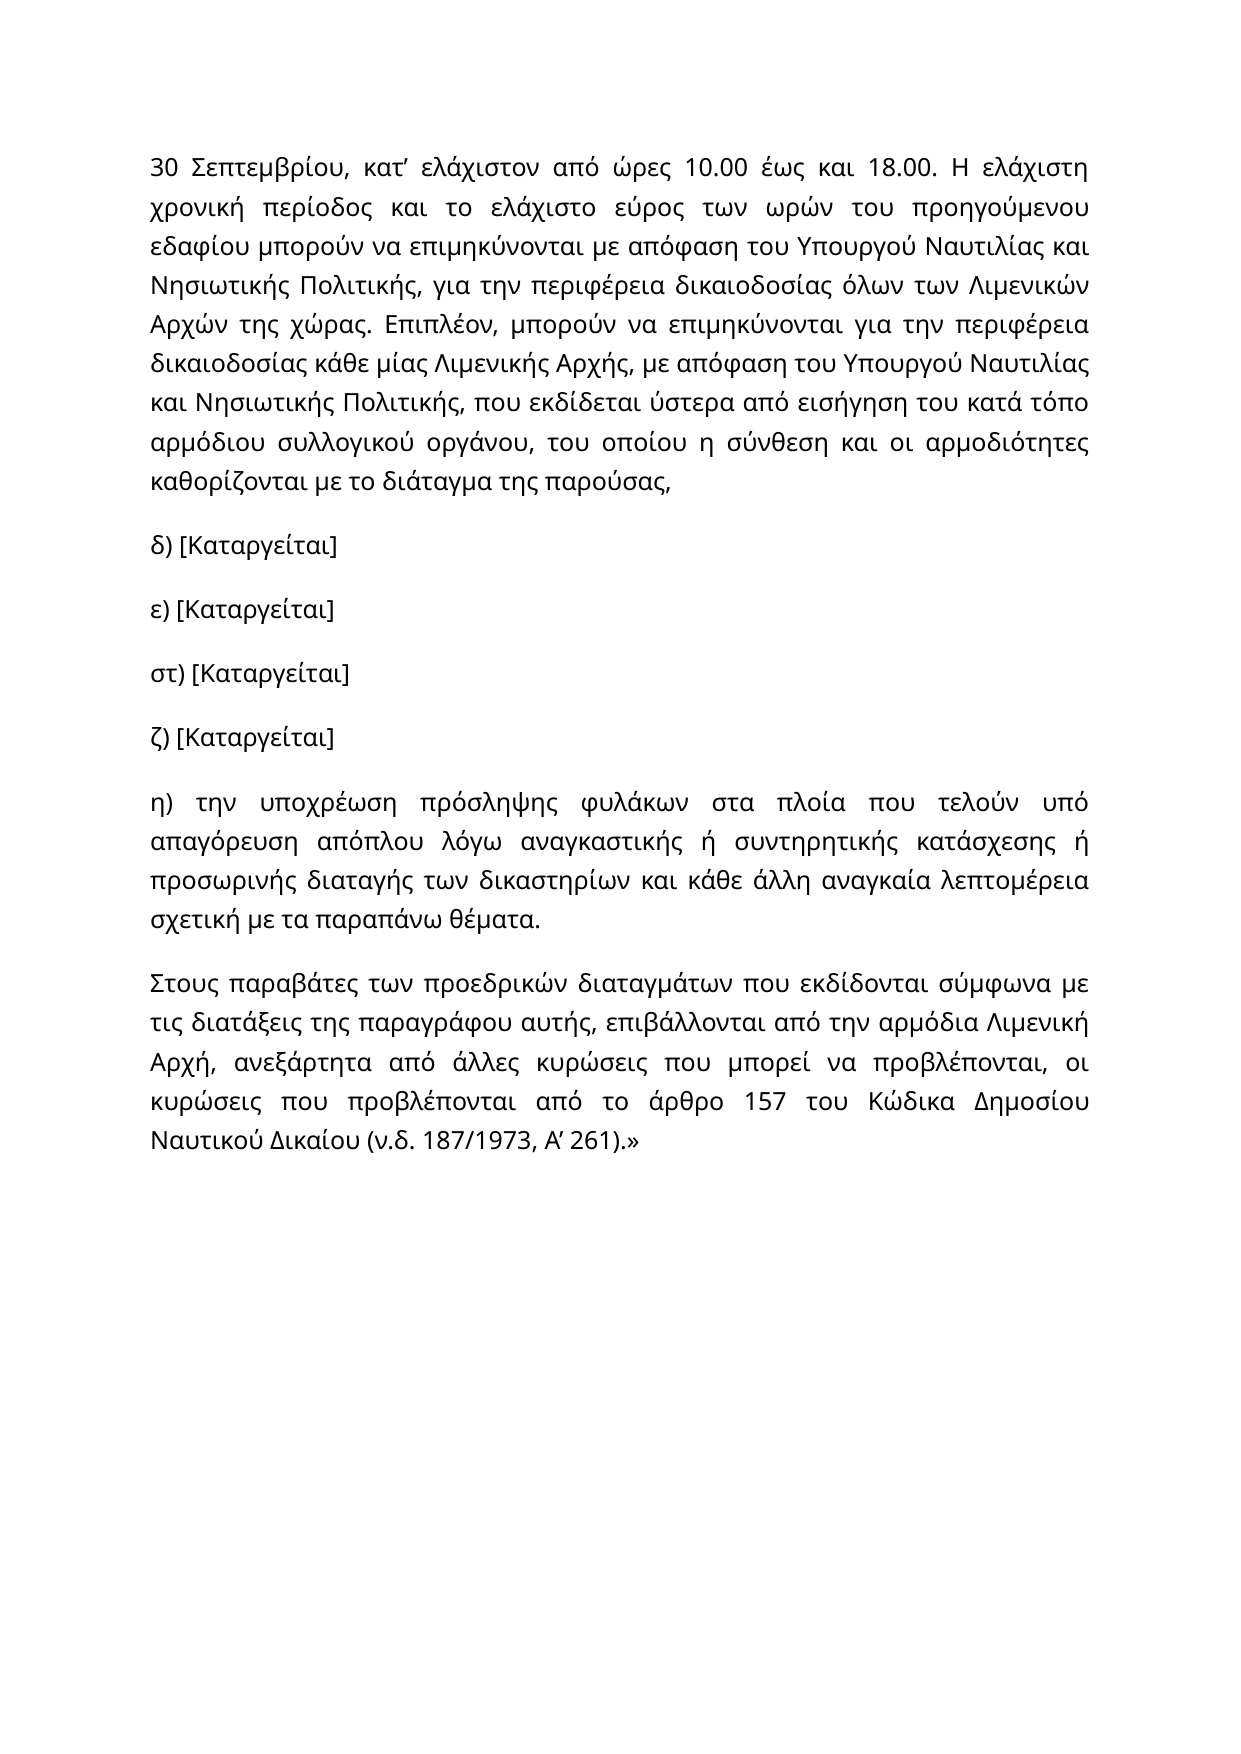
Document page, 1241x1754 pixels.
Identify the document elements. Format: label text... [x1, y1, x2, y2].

text Στους παραβάτες των προεδρικών διαταγμάτων που εκδίδονται σύμφωνα με τις διατάξεις της παραγράφου αυτής, επιβάλλονται από την αρμόδια Λιμενική Αρχή, ανεξάρτητα από άλλες κυρώσεις που μπορεί να προβλέπονται, οι κυρώσεις που προβλέπονται από το άρθρο 157 του Κώδικα Δημοσίου Ναυτικού Δικαίου (ν.δ. 187/1973, Α’ 261).» [150, 966, 1090, 1157]
text ζ) [Καταργείται] [150, 720, 1090, 754]
text 30 Σεπτεμβρίου, κατ’ ελάχιστον από ώρες 10.00 έως και 18.00. Η ελάχιστη χρονική περίοδος και το ελάχιστο εύρος των ωρών του προηγούμενου εδαφίου μπορούν να επιμηκύνονται με απόφαση του Υπουργού Ναυτιλίας και Νησιωτικής Πολιτικής, για την περιφέρεια δικαιοδοσίας όλων των Λιμενικών Αρχών της χώρας. Επιπλέον, μπορούν να επιμηκύνονται για την περιφέρεια δικαιοδοσίας κάθε μίας Λιμενικής Αρχής, με απόφαση του Υπουργού Ναυτιλίας και Νησιωτικής Πολιτικής, που εκδίδεται ύστερα από εισήγηση του κατά τόπο αρμόδιου συλλογικού οργάνου, του οποίου η σύνθεση και οι αρμοδιότητες καθορίζονται με το διάταγμα της παρούσας, [150, 150, 1090, 497]
text δ) [Καταργείται] [150, 527, 1090, 562]
text στ) [Καταργείται] [150, 656, 1090, 690]
text η) την υποχρέωση πρόσληψης φυλάκων στα πλοία που τελούν υπό απαγόρευση απόπλου λόγω αναγκαστικής ή συντηρητικής κατάσχεσης ή προσωρινής διαταγής των δικαστηρίων και κάθε άλλη αναγκαία λεπτομέρεια σχετική με τα παραπάνω θέματα. [150, 784, 1090, 936]
text ε) [Καταργείται] [150, 592, 1090, 626]
